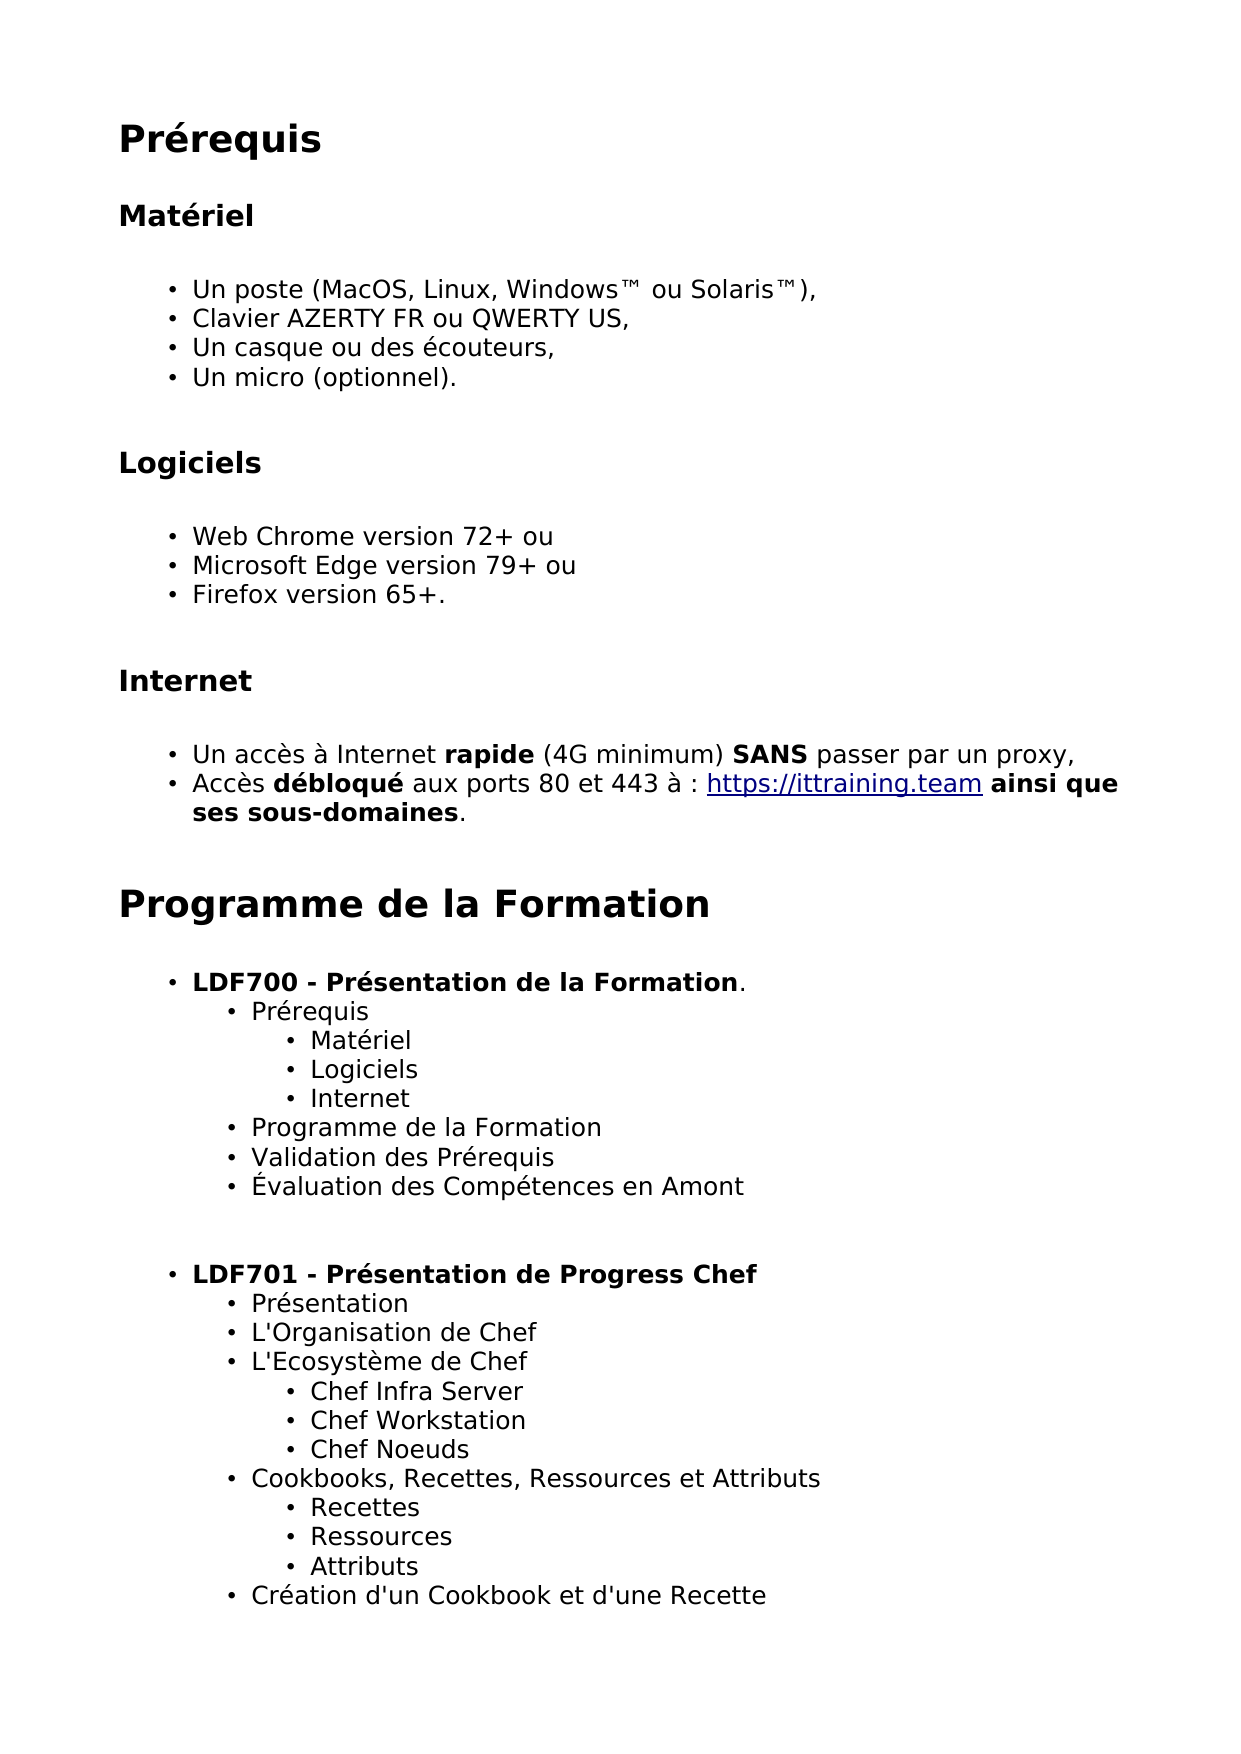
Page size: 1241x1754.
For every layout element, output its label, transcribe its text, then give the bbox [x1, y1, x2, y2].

list Un casque ou des écouteurs, [177, 333, 1122, 363]
list Recettes [295, 1493, 1122, 1523]
subtitle Logiciels [118, 446, 1122, 480]
list Chef Infra Server [295, 1377, 1122, 1406]
list Attributs [295, 1552, 1122, 1581]
list LDF700 - Présentation de la Formation. [177, 968, 1122, 997]
list Cookbooks, Recettes, Ressources et Attributs [236, 1464, 1122, 1493]
list L'Ecosystème de Chef [236, 1348, 1122, 1377]
list Chef Workstation [295, 1406, 1122, 1435]
list Web Chrome version 72+ ou [177, 522, 1122, 551]
list Évaluation des Compétences en Amont [236, 1172, 1122, 1201]
list Validation des Prérequis [236, 1143, 1122, 1172]
list Clavier AZERTY FR ou QWERTY US, [177, 304, 1122, 333]
list Un micro (optionnel). [177, 363, 1122, 392]
subtitle Programme de la Formation [118, 882, 1122, 926]
list Accès débloqué aux ports 80 et 443 à : https://ittraining.team ainsi que ses sous-domaines. [177, 769, 1122, 828]
list Firefox version 65+. [177, 581, 1122, 610]
subtitle Prérequis [118, 118, 1122, 162]
list Un accès à Internet rapide (4G minimum) SANS passer par un proxy, [177, 740, 1122, 769]
list Logiciels [295, 1055, 1122, 1084]
list Un poste (MacOS, Linux, Windows™ ou Solaris™), [177, 275, 1122, 304]
subtitle Matériel [118, 199, 1122, 233]
list Présentation [236, 1289, 1122, 1318]
list LDF701 - Présentation de Progress Chef [177, 1260, 1122, 1289]
list L'Organisation de Chef [236, 1318, 1122, 1348]
list Ressources [295, 1523, 1122, 1552]
list Internet [295, 1084, 1122, 1114]
list Programme de la Formation [236, 1114, 1122, 1143]
list Matériel [295, 1026, 1122, 1055]
list Chef Noeuds [295, 1435, 1122, 1464]
list Prérequis [236, 997, 1122, 1026]
subtitle Internet [118, 664, 1122, 698]
list Création d'un Cookbook et d'une Recette [236, 1581, 1122, 1610]
list Microsoft Edge version 79+ ou [177, 551, 1122, 581]
